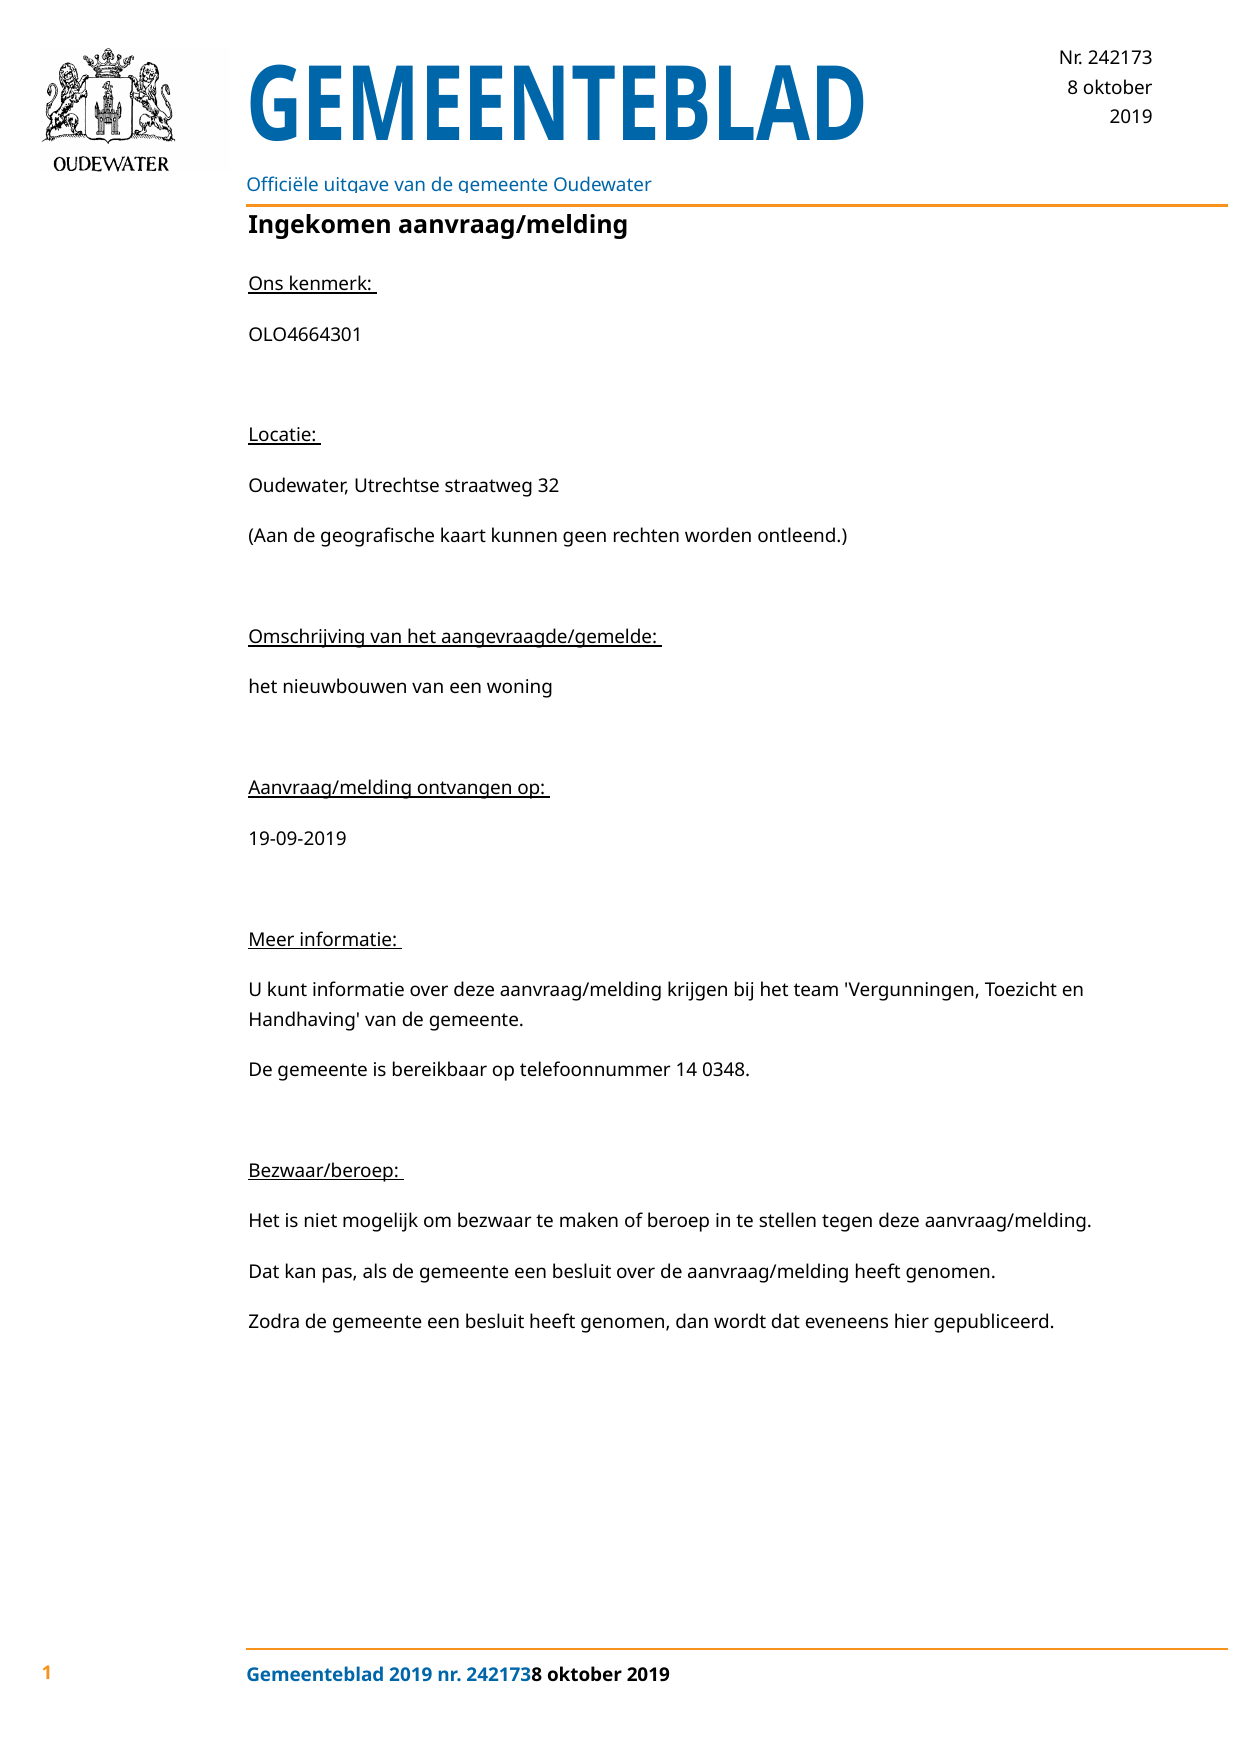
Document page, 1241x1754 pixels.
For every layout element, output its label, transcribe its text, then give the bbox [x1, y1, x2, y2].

text Aanvraag/melding ontvangen op: [248, 774, 1152, 800]
text Omschrijving van het aangevraagde/gemelde: [248, 623, 1152, 649]
text Locatie: [248, 422, 1152, 447]
text U kunt informatie over deze aanvraag/melding krijgen bij het team 'Vergunningen, Toezicht en Handhaving' van de gemeente. [248, 976, 1152, 1031]
text De gemeente is bereikbaar op telefoonnummer 14 0348. [248, 1056, 1152, 1082]
text Meer informatie: [248, 926, 1152, 951]
text Ingekomen aanvraag/melding [248, 207, 1152, 241]
text Oudewater, Utrechtse straatweg 32 [248, 472, 1152, 498]
text (Aan de geografische kaart kunnen geen rechten worden ontleend.) [248, 522, 1152, 548]
text OLO4664301 [248, 321, 1152, 346]
text 19-09-2019 [248, 825, 1152, 851]
text Ons kenmerk: [248, 270, 1152, 296]
text Het is niet mogelijk om bezwaar te maken of beroep in te stellen tegen deze aanvraag/melding. [248, 1207, 1152, 1233]
text Zodra de gemeente een besluit heeft genomen, dan wordt dat eveneens hier gepubliceerd. [248, 1308, 1152, 1334]
text het nieuwbouwen van een woning [248, 674, 1152, 699]
text Bezwaar/beroep: [248, 1157, 1152, 1183]
picture [41, 47, 231, 172]
text Dat kan pas, als de gemeente een besluit over de aanvraag/melding heeft genomen. [248, 1258, 1152, 1283]
